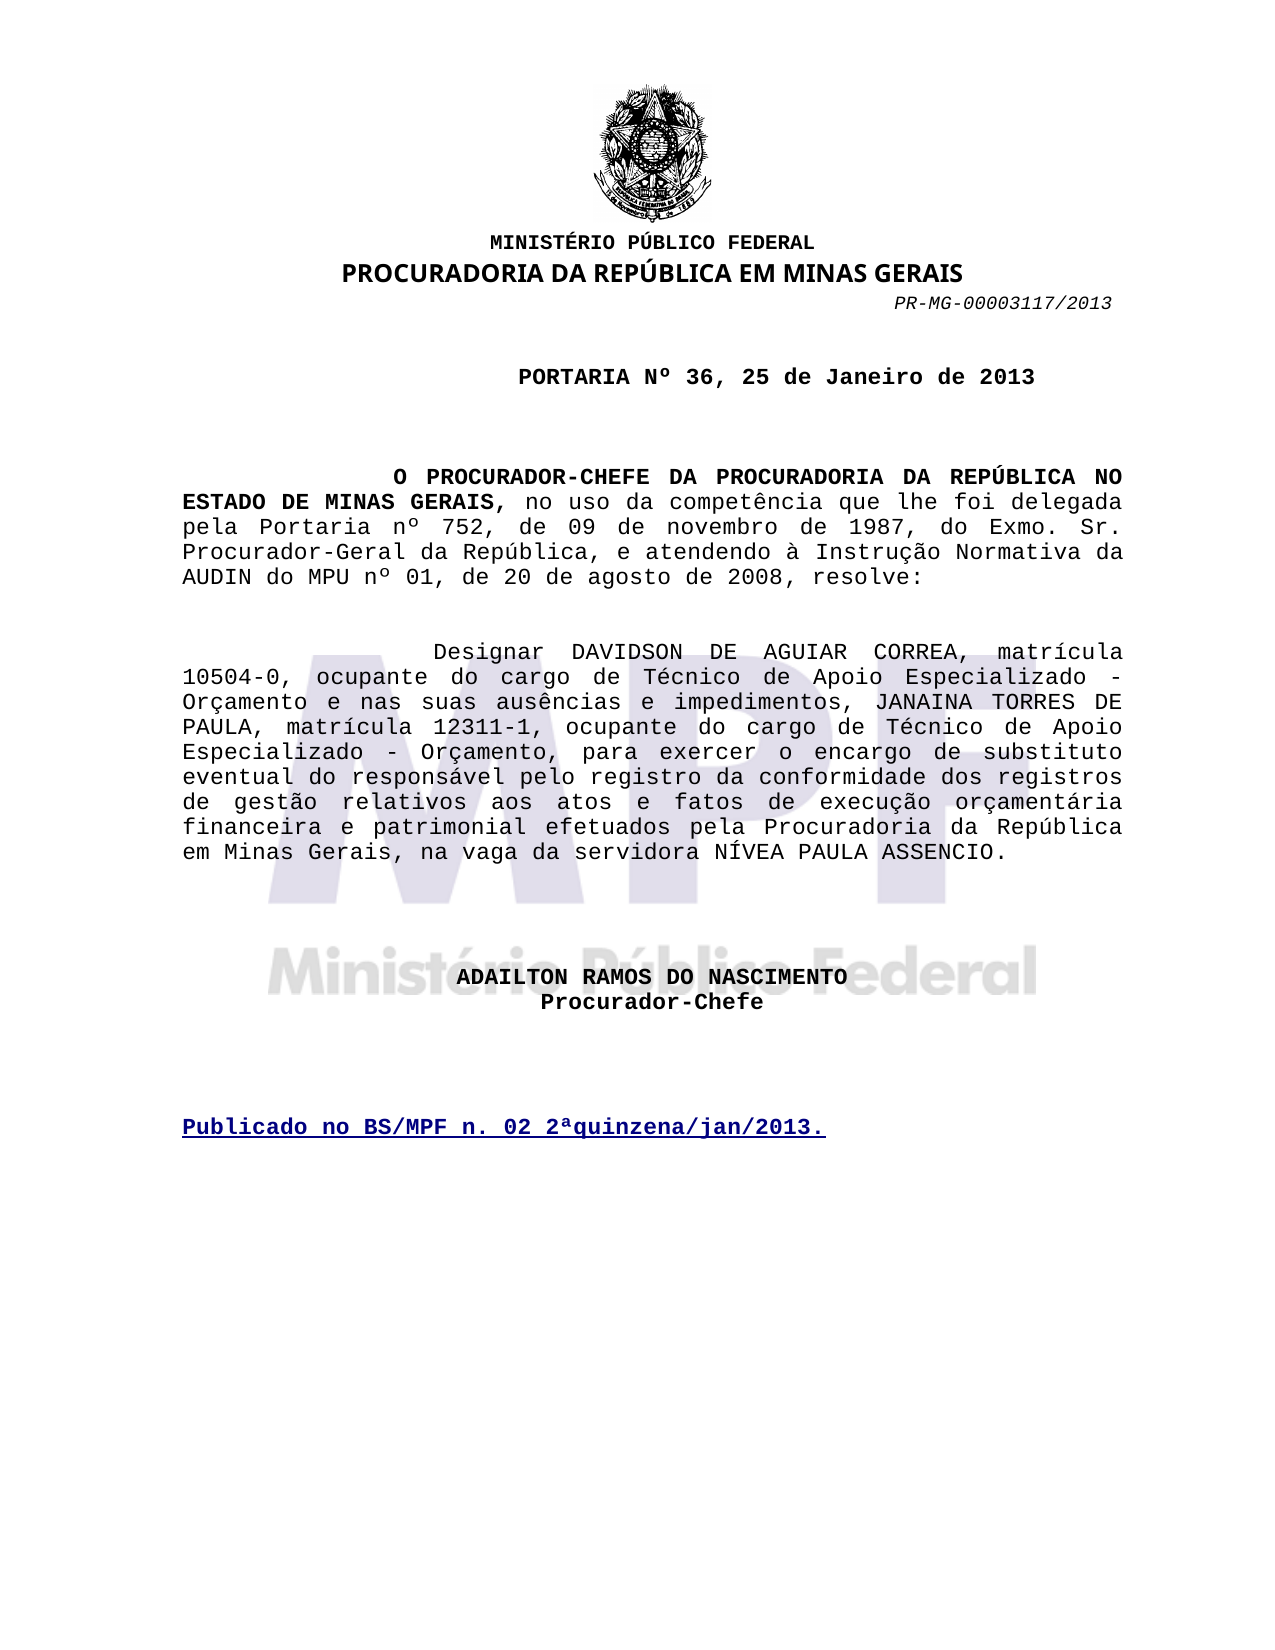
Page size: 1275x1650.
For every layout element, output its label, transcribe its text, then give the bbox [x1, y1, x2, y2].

picture [268, 864, 1036, 964]
text Designar DAVIDSON DE AGUIAR CORREA, matrícula 10504-0, ocupante do cargo de Técnico de Apoio Especializado - Orçamento e nas suas ausências e impedimentos, JANAINA TORRES DE PAULA, matrícula 12311-1, ocupante do cargo de Técnico de Apoio Especializado - Orçamento, para exercer o encargo de substituto eventual do responsável pelo registro da conformidade dos registros de gestão relativos aos atos e fatos de execução orçamentária financeira e patrimonial efetuados pela Procuradoria da República em Minas Gerais, na vaga da servidora NÍVEA PAULA ASSENCIO. [182, 639, 1124, 864]
text Procurador-Chefe [182, 989, 1123, 1014]
text O PROCURADOR-CHEFE DA PROCURADORIA DA REPÚBLICA NO ESTADO DE MINAS GERAIS, no uso da competência que lhe foi delegada pela Portaria nº 752, de 09 de novembro de 1987, do Exmo. Sr. Procurador-Geral da República, e atendendo à Instrução Normativa da AUDIN do MPU nº 01, de 20 de agosto de 2008, resolve: [182, 464, 1124, 589]
text PR-MG-00003117/2013 [557, 289, 1126, 314]
text Publicado no BS/MPF n. 02 2ªquinzena/jan/2013. [182, 1114, 1123, 1139]
text PORTARIA Nº 36, 25 de Janeiro de 2013 [182, 364, 1126, 389]
picture [593, 84, 712, 223]
text ADAILTON RAMOS DO NASCIMENTO [182, 964, 1123, 989]
